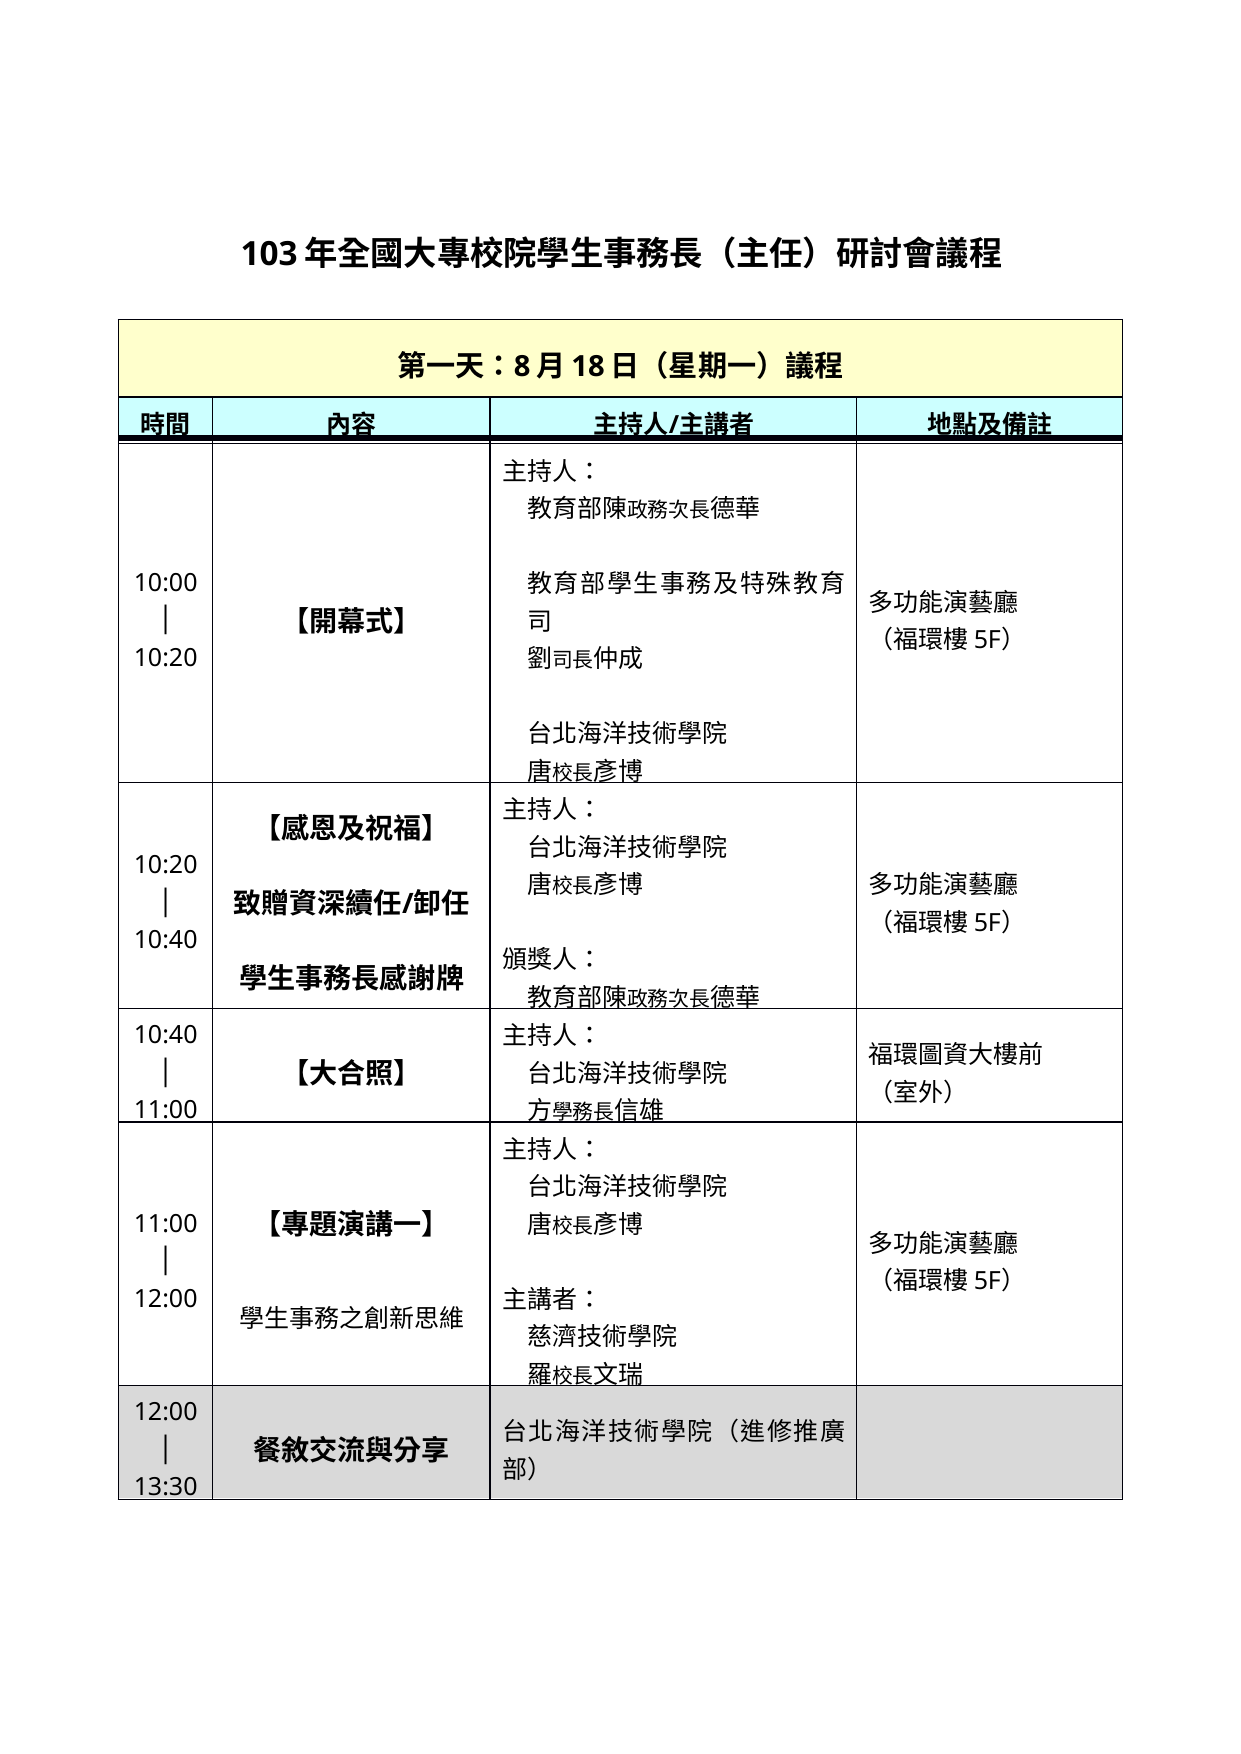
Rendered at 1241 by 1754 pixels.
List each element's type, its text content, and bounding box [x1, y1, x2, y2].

table_cell 10:20 │ 10:40 [119, 783, 212, 1008]
table_cell 12:00 │ 13:30 [119, 1386, 212, 1498]
text 103年全國大專校院學生事務長（主任）研討會議程 [118, 206, 1124, 281]
table_cell [857, 1386, 1122, 1498]
table_cell 11:00 │ 12:00 [119, 1123, 212, 1385]
table_cell 時間 [119, 398, 212, 435]
table_cell 主持人： 教育部陳政務次長德華 教育部學生事務及特殊教育司 劉司長仲成 台北海洋技術學院 唐校長彥博 [491, 444, 856, 782]
table_cell 餐敘交流與分享 [213, 1386, 489, 1498]
table_cell 主持人： 台北海洋技術學院 方學務長信雄 [491, 1009, 856, 1121]
table_cell 台北海洋技術學院（進修推廣部） [491, 1386, 856, 1498]
table_header 第一天：8月18日（星期一）議程 [119, 320, 1122, 396]
table_cell 【開幕式】 [213, 444, 489, 782]
table_cell 福環圖資大樓前 （室外） [857, 1009, 1122, 1121]
table_cell 多功能演藝廳 （福環樓5F） [857, 783, 1122, 1008]
table_cell 10:40 │ 11:00 [119, 1009, 212, 1121]
table_cell 主持人/主講者 [491, 398, 856, 435]
table_cell 【大合照】 [213, 1009, 489, 1121]
table_cell 多功能演藝廳 （福環樓5F） [857, 1123, 1122, 1385]
table_cell 主持人： 台北海洋技術學院 唐校長彥博 頒獎人： 教育部陳政務次長德華 [491, 783, 856, 1008]
table_cell 地點及備註 [857, 398, 1122, 435]
table_cell 10:00 │ 10:20 [119, 444, 212, 782]
table_cell 內容 [213, 398, 489, 435]
table_cell 【專題演講一】 學生事務之創新思維 [213, 1123, 489, 1385]
table_cell 多功能演藝廳 （福環樓5F） [857, 444, 1122, 782]
table_cell 主持人： 台北海洋技術學院 唐校長彥博 主講者： 慈濟技術學院 羅校長文瑞 [491, 1123, 856, 1385]
table_cell 【感恩及祝福】 致贈資深續任/卸任 學生事務長感謝牌 [213, 783, 489, 1008]
